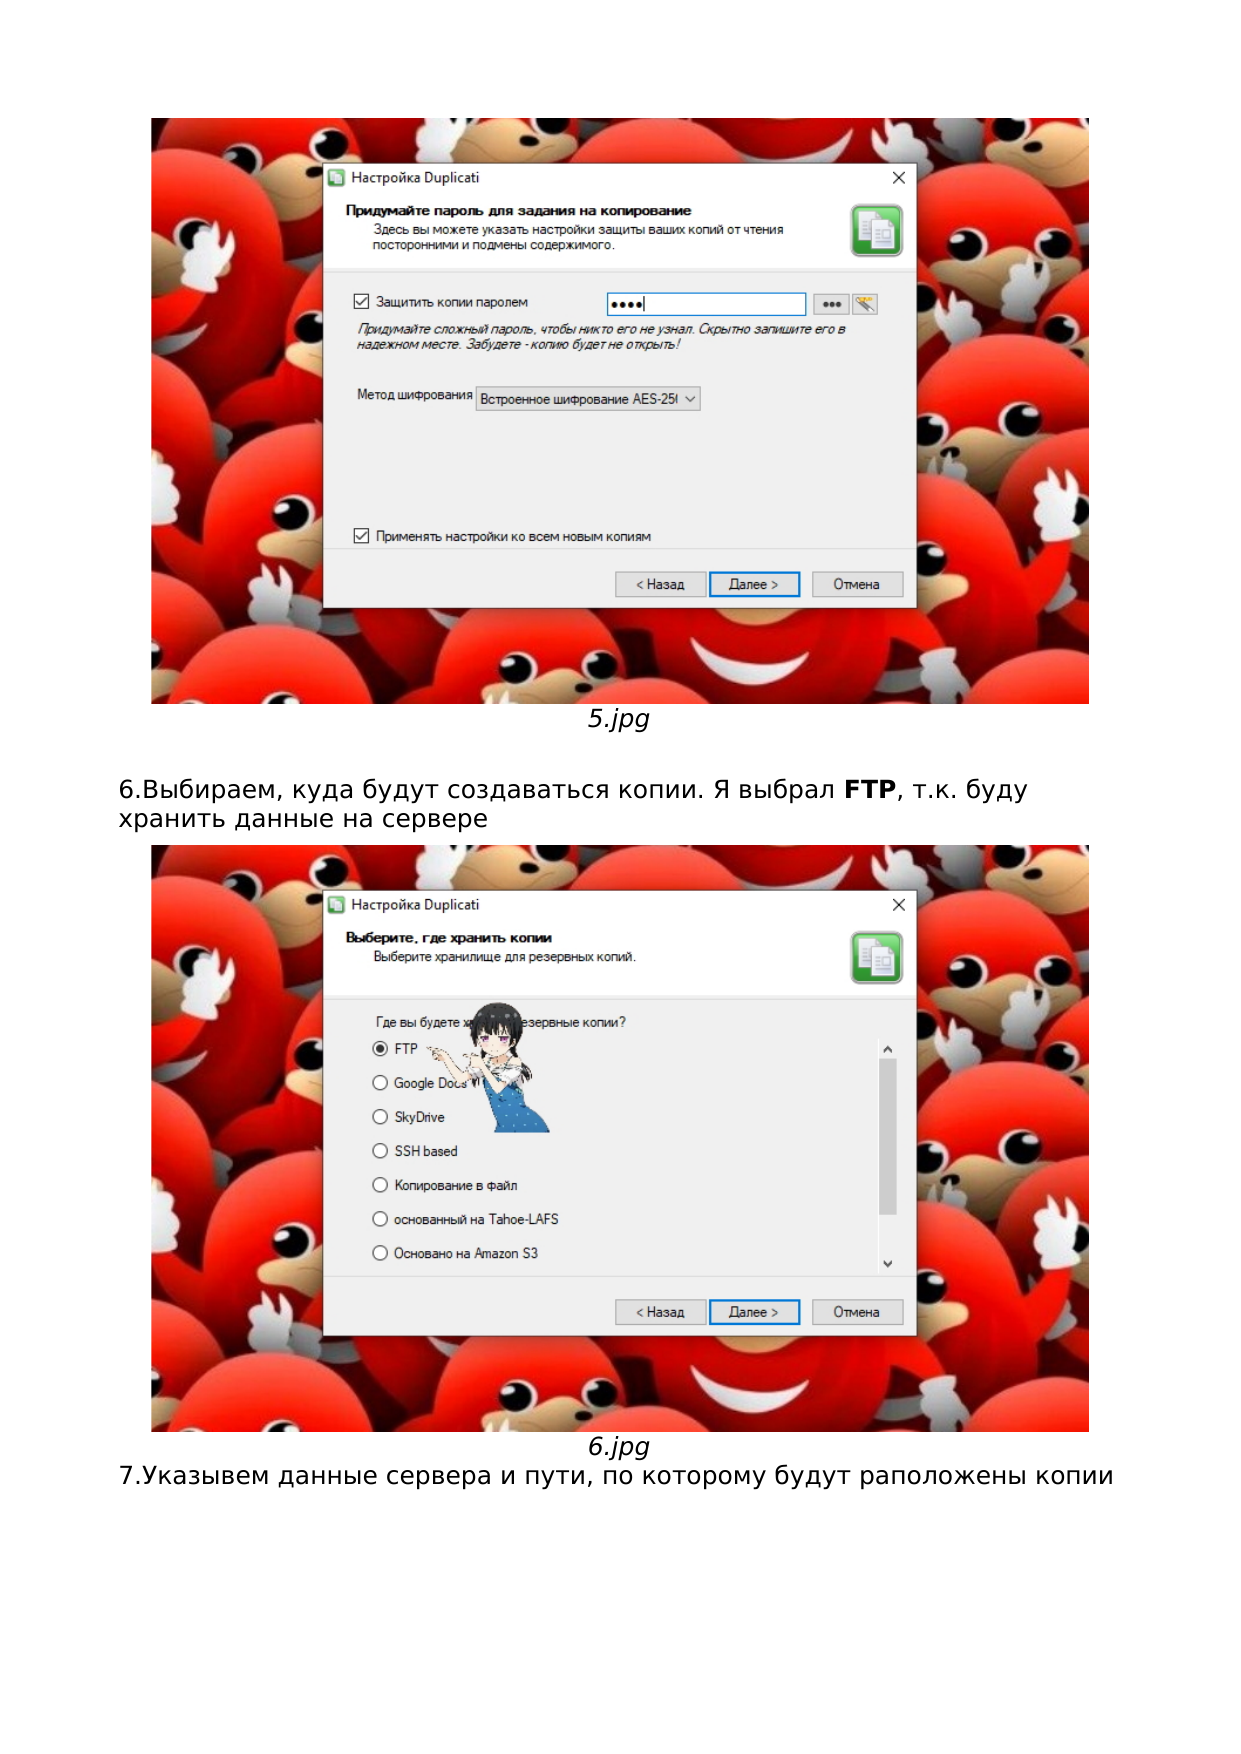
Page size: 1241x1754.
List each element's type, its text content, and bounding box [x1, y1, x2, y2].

text 6.Выбираем, куда будут создаваться копии. Я выбрал FTP, т.к. буду хранить данные на сервере [118, 775, 1122, 833]
text 7.Указывем данные сервера и пути, по которому будут раположены копии [118, 1151, 1122, 1490]
text 5.jpg [151, 704, 1089, 733]
text 6.jpg [151, 1432, 1089, 1461]
picture [151, 118, 1089, 704]
picture [151, 845, 1089, 1432]
